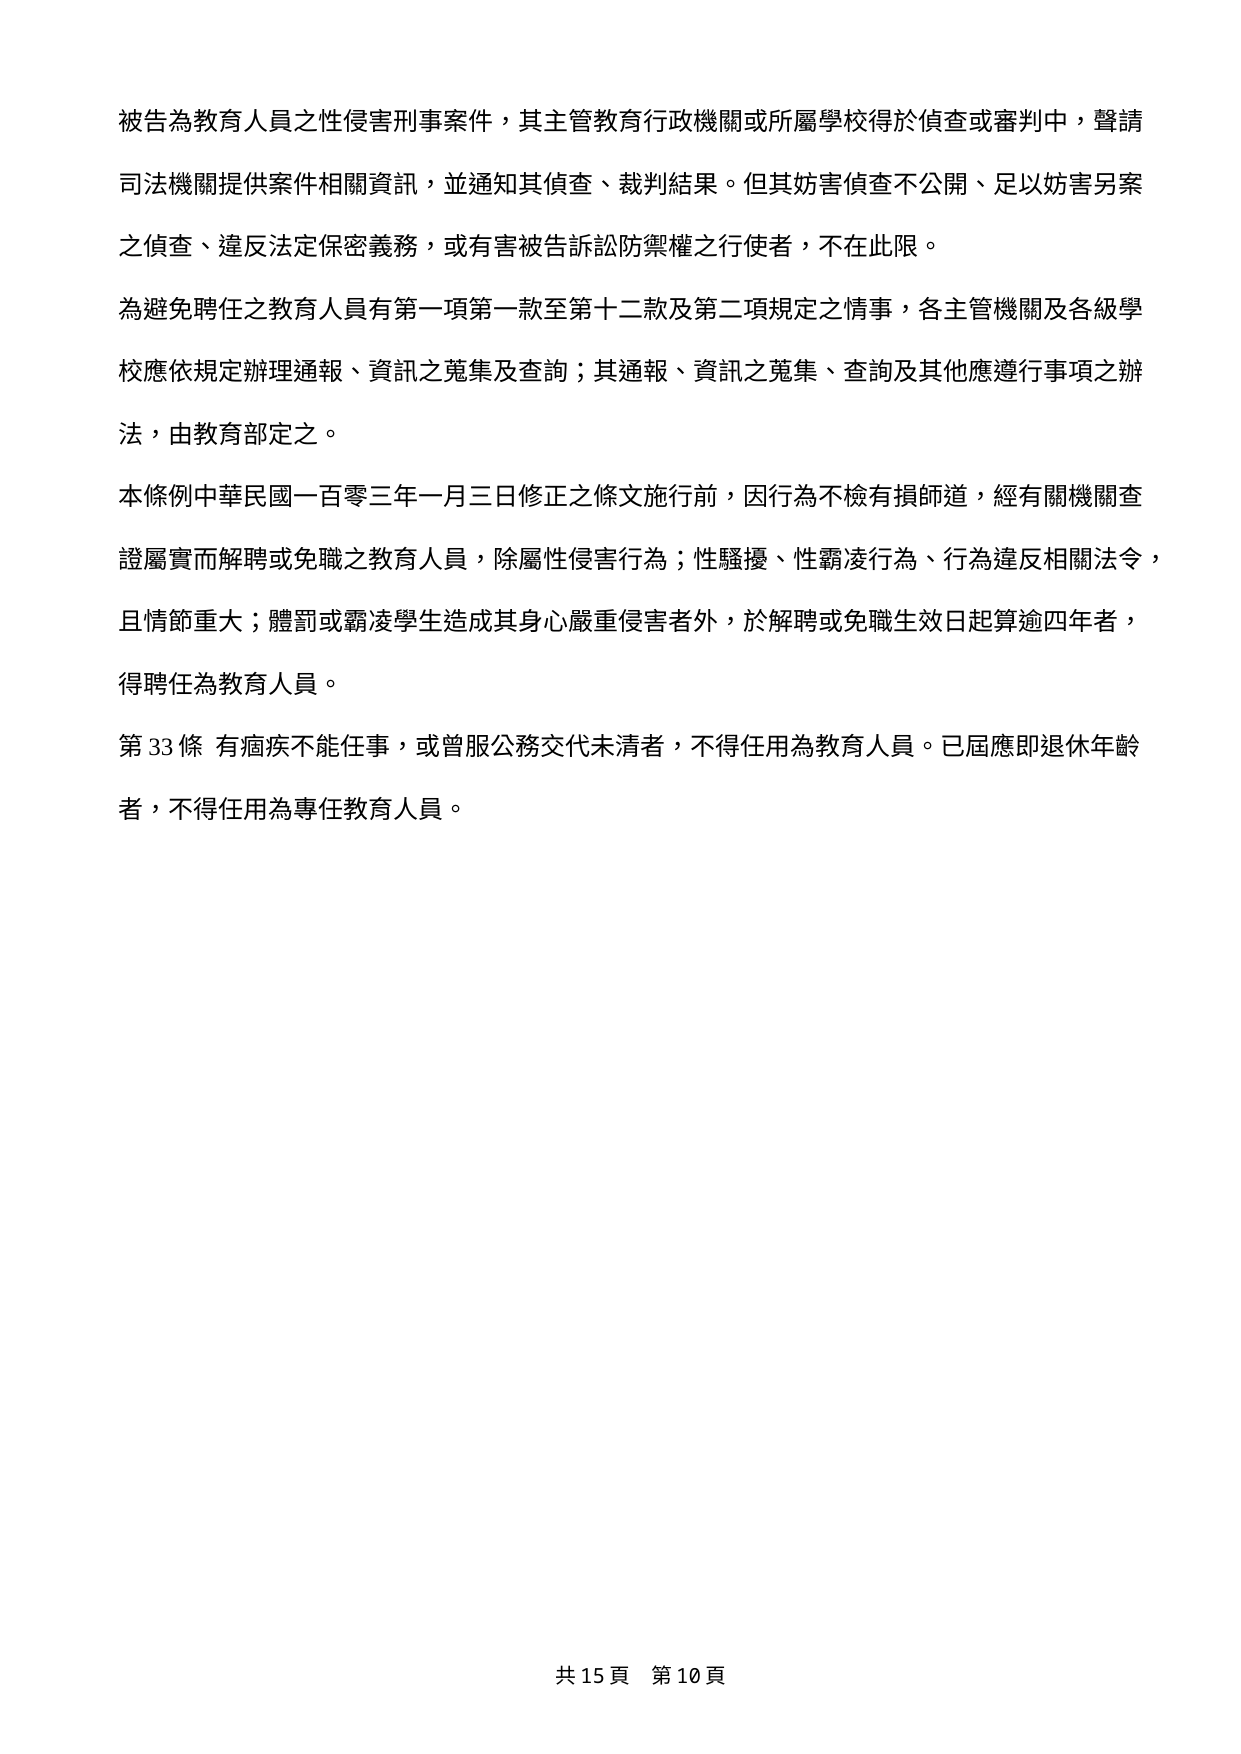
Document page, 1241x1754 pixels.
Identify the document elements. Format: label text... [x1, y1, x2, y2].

text 為避免聘任之教育人員有第一項第一款至第十二款及第二項規定之情事，各主管機關及各級學校應依規定辦理通報、資訊之蒐集及查詢；其通報、資訊之蒐集、查詢及其他應遵行事項之辦法，由教育部定之。 [118, 266, 1162, 453]
text 被告為教育人員之性侵害刑事案件，其主管教育行政機關或所屬學校得於偵查或審判中，聲請司法機關提供案件相關資訊，並通知其偵查、裁判結果。但其妨害偵查不公開、足以妨害另案之偵查、違反法定保密義務，或有害被告訴訟防禦權之行使者，不在此限。 [118, 78, 1162, 266]
text 第33條 有痼疾不能任事，或曾服公務交代未清者，不得任用為教育人員。已屆應即退休年齡者，不得任用為專任教育人員。 [118, 703, 1162, 828]
text 本條例中華民國一百零三年一月三日修正之條文施行前，因行為不檢有損師道，經有關機關查證屬實而解聘或免職之教育人員，除屬性侵害行為；性騷擾、性霸凌行為、行為違反相關法令，且情節重大；體罰或霸凌學生造成其身心嚴重侵害者外，於解聘或免職生效日起算逾四年者，得聘任為教育人員。 [118, 453, 1162, 703]
